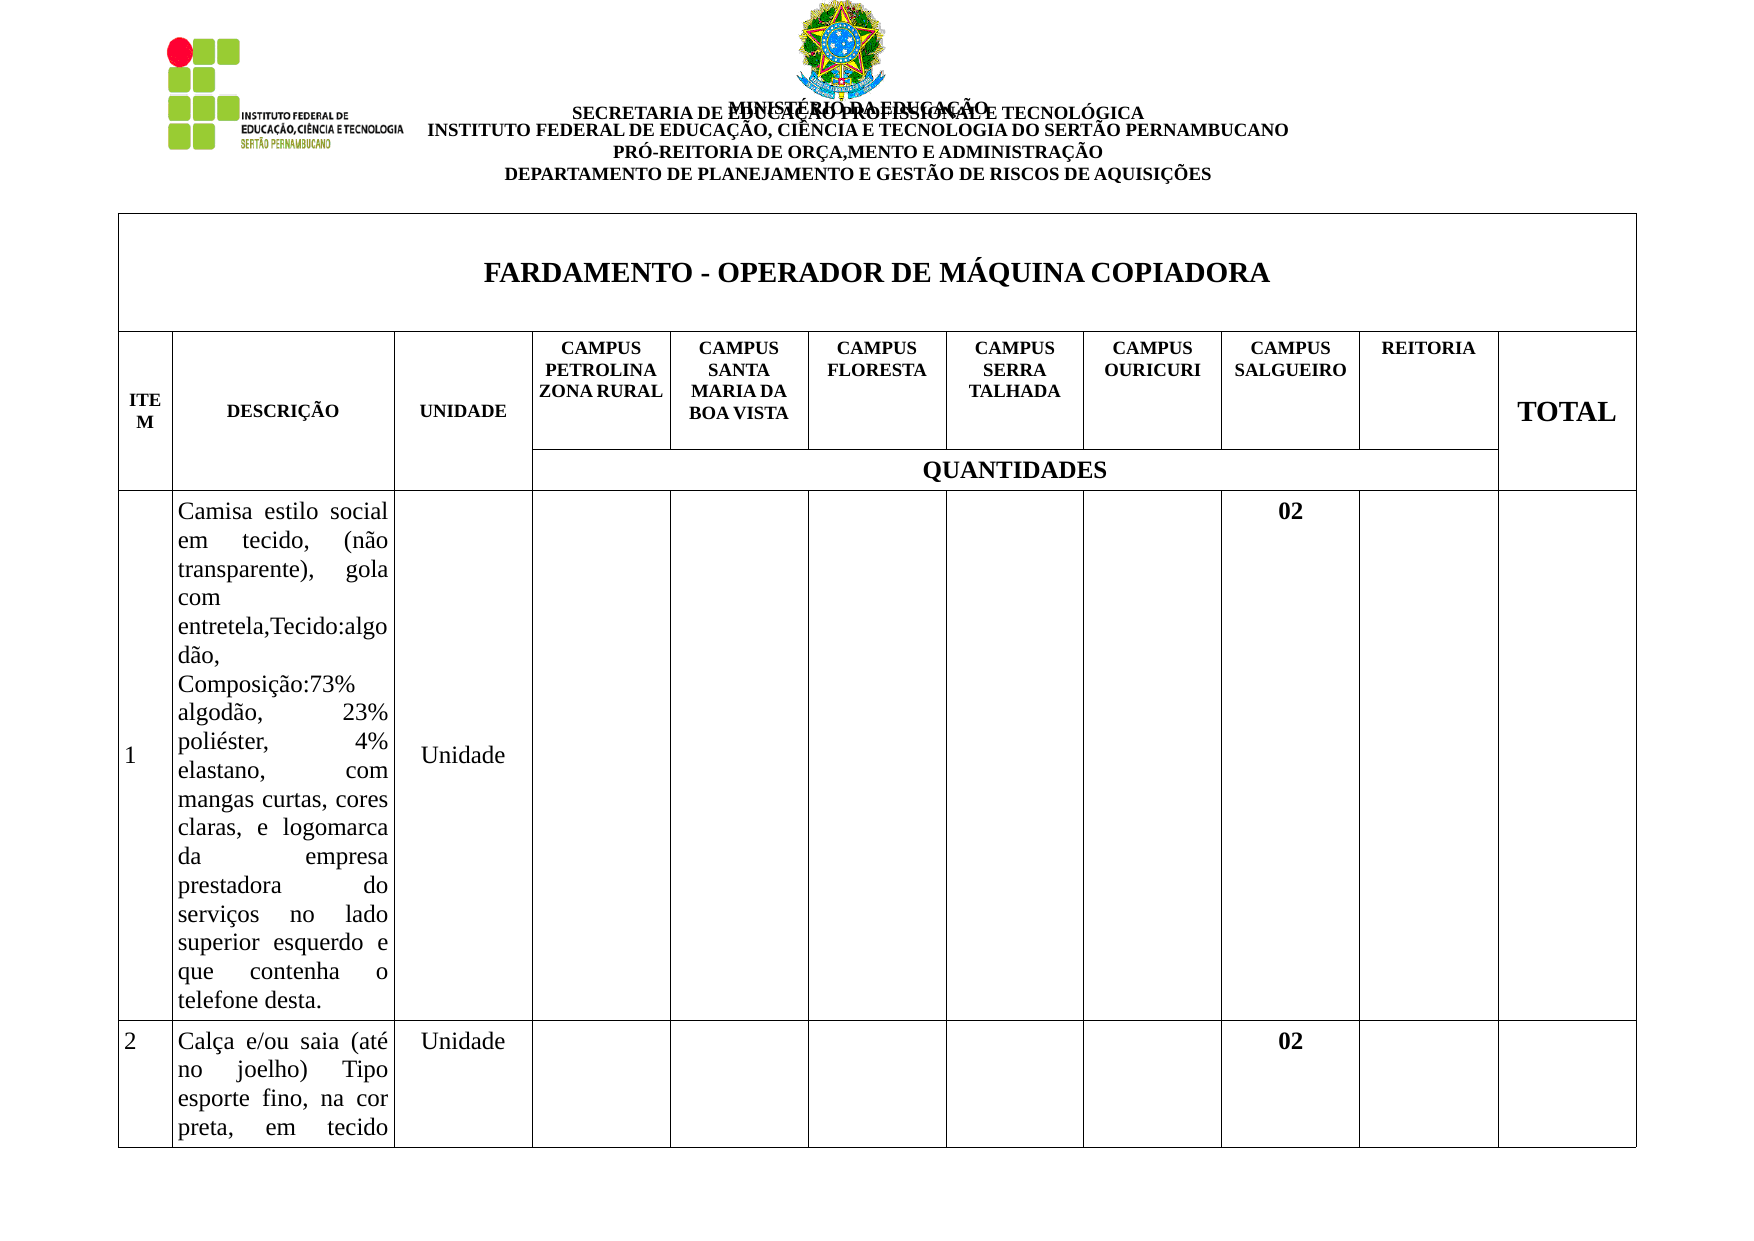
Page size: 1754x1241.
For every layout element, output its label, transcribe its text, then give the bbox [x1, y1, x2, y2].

table_cell CAMPUS SALGUEIRO [1222, 332, 1359, 449]
table_cell [671, 491, 808, 1019]
table_cell UNIDADE [395, 332, 532, 490]
table_cell [809, 491, 946, 1019]
table_cell TOTAL [1499, 332, 1636, 490]
table_cell [947, 491, 1083, 1019]
table_header FARDAMENTO - OPERADOR DE MÁQUINA COPIADORA [119, 214, 1636, 331]
table_cell 02 [1222, 491, 1359, 1019]
table_cell [1360, 491, 1498, 1019]
picture [796, 0, 886, 102]
table_cell [1084, 1021, 1221, 1146]
table_cell [533, 491, 670, 1019]
table_cell Camisa estilo social em tecido, (não transparente), gola com entretela,Tecido:algodão, Composição:73% algodão, 23% poliéster, 4% elastano, com mangas curtas, cores claras, e logomarca da empresa prestadora do serviços no lado superior esquerdo e que contenha o telefone desta. [173, 491, 394, 1019]
table_cell CAMPUS SANTA MARIA DA BOA VISTA [671, 332, 808, 449]
table_cell 1 [119, 491, 172, 1019]
table_cell CAMPUS SERRA TALHADA [947, 332, 1083, 449]
table_cell [533, 1021, 670, 1146]
table_cell ITEM [119, 332, 172, 490]
table_cell [1084, 491, 1221, 1019]
table_cell 02 [1222, 1021, 1359, 1146]
table_cell CAMPUS FLORESTA [809, 332, 946, 449]
table_cell [1360, 1021, 1498, 1146]
table_cell [947, 1021, 1083, 1146]
table_cell [1499, 491, 1636, 1019]
table_cell Unidade [395, 491, 532, 1019]
table_cell [671, 1021, 808, 1146]
table_cell QUANTIDADES [533, 450, 1498, 490]
table_cell [809, 1021, 946, 1146]
table_cell Unidade [395, 1021, 532, 1146]
table_cell Calça e/ou saia (até no joelho) Tipo esporte fino, na cor preta, em tecido [173, 1021, 394, 1146]
table_cell 2 [119, 1021, 172, 1146]
table_cell CAMPUS OURICURI [1084, 332, 1221, 449]
picture [157, 35, 411, 156]
table_cell REITORIA [1360, 332, 1498, 449]
table_cell [1499, 1021, 1636, 1146]
table_cell DESCRIÇÃO [173, 332, 394, 490]
table_cell CAMPUS PETROLINA ZONA RURAL [533, 332, 670, 449]
